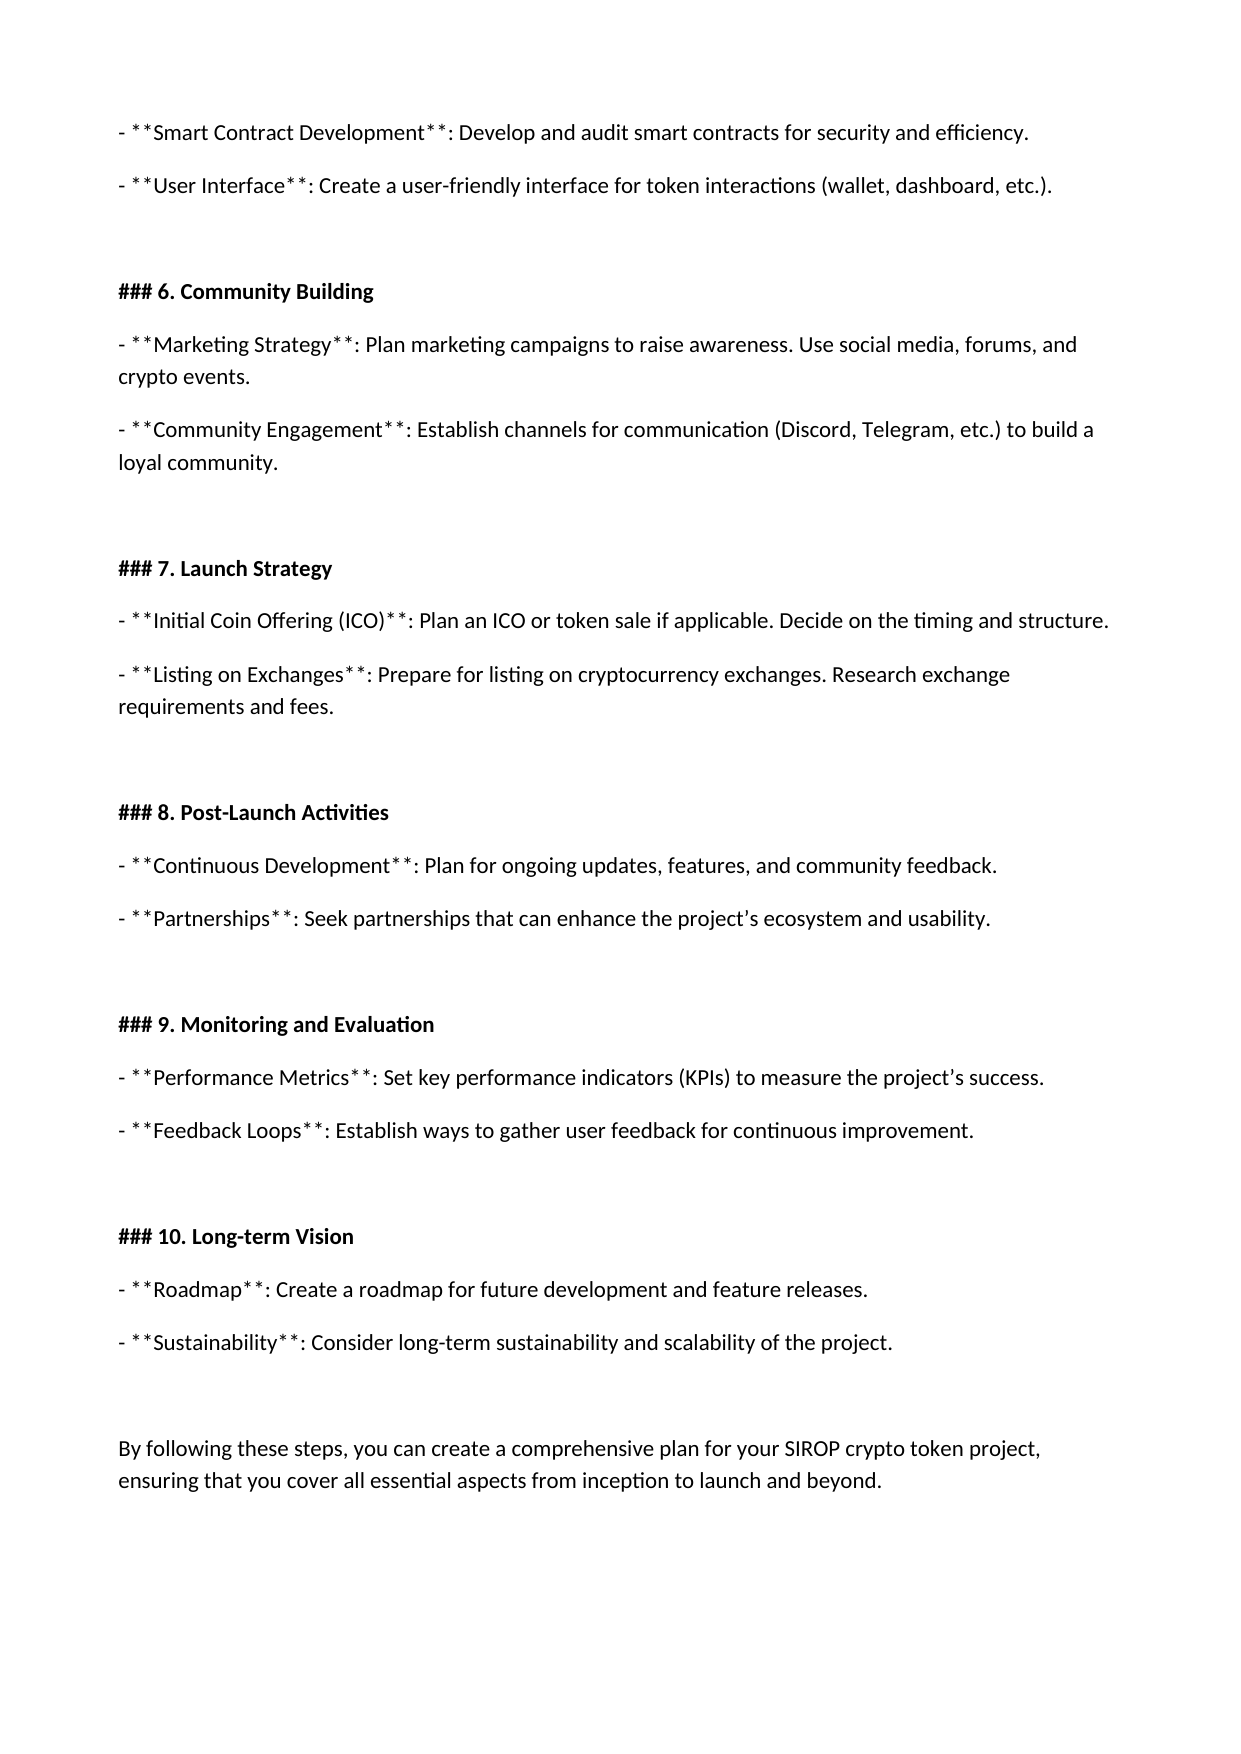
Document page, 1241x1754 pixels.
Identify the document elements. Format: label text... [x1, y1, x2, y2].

text ### 6. Community Building [118, 277, 1122, 305]
text - **Initial Coin Offering (ICO)**: Plan an ICO or token sale if applicable. Decide on the timing and structure. [118, 607, 1122, 635]
text - **Smart Contract Development**: Develop and audit smart contracts for security and efficiency. [118, 118, 1122, 146]
text - **User Interface**: Create a user-friendly interface for token interactions (wallet, dashboard, etc.). [118, 171, 1122, 199]
text - **Continuous Development**: Plan for ongoing updates, features, and community feedback. [118, 851, 1122, 879]
text - **Performance Metrics**: Set key performance indicators (KPIs) to measure the project’s success. [118, 1063, 1122, 1091]
text ### 9. Monitoring and Evaluation [118, 1010, 1122, 1038]
text ### 7. Launch Strategy [118, 554, 1122, 582]
text ### 10. Long-term Vision [118, 1222, 1122, 1250]
text - **Marketing Strategy**: Plan marketing campaigns to raise awareness. Use social media, forums, and crypto events. [118, 330, 1122, 390]
text - **Partnerships**: Seek partnerships that can enhance the project’s ecosystem and usability. [118, 904, 1122, 932]
text - **Roadmap**: Create a roadmap for future development and feature releases. [118, 1275, 1122, 1303]
text ### 8. Post-Launch Activities [118, 798, 1122, 826]
text - **Feedback Loops**: Establish ways to gather user feedback for continuous improvement. [118, 1116, 1122, 1144]
text - **Listing on Exchanges**: Prepare for listing on cryptocurrency exchanges. Research exchange requirements and fees. [118, 660, 1122, 720]
text - **Community Engagement**: Establish channels for communication (Discord, Telegram, etc.) to build a loyal community. [118, 415, 1122, 476]
text - **Sustainability**: Consider long-term sustainability and scalability of the project. [118, 1328, 1122, 1356]
text By following these steps, you can create a comprehensive plan for your SIROP crypto token project, ensuring that you cover all essential aspects from inception to launch and beyond. [118, 1434, 1122, 1494]
